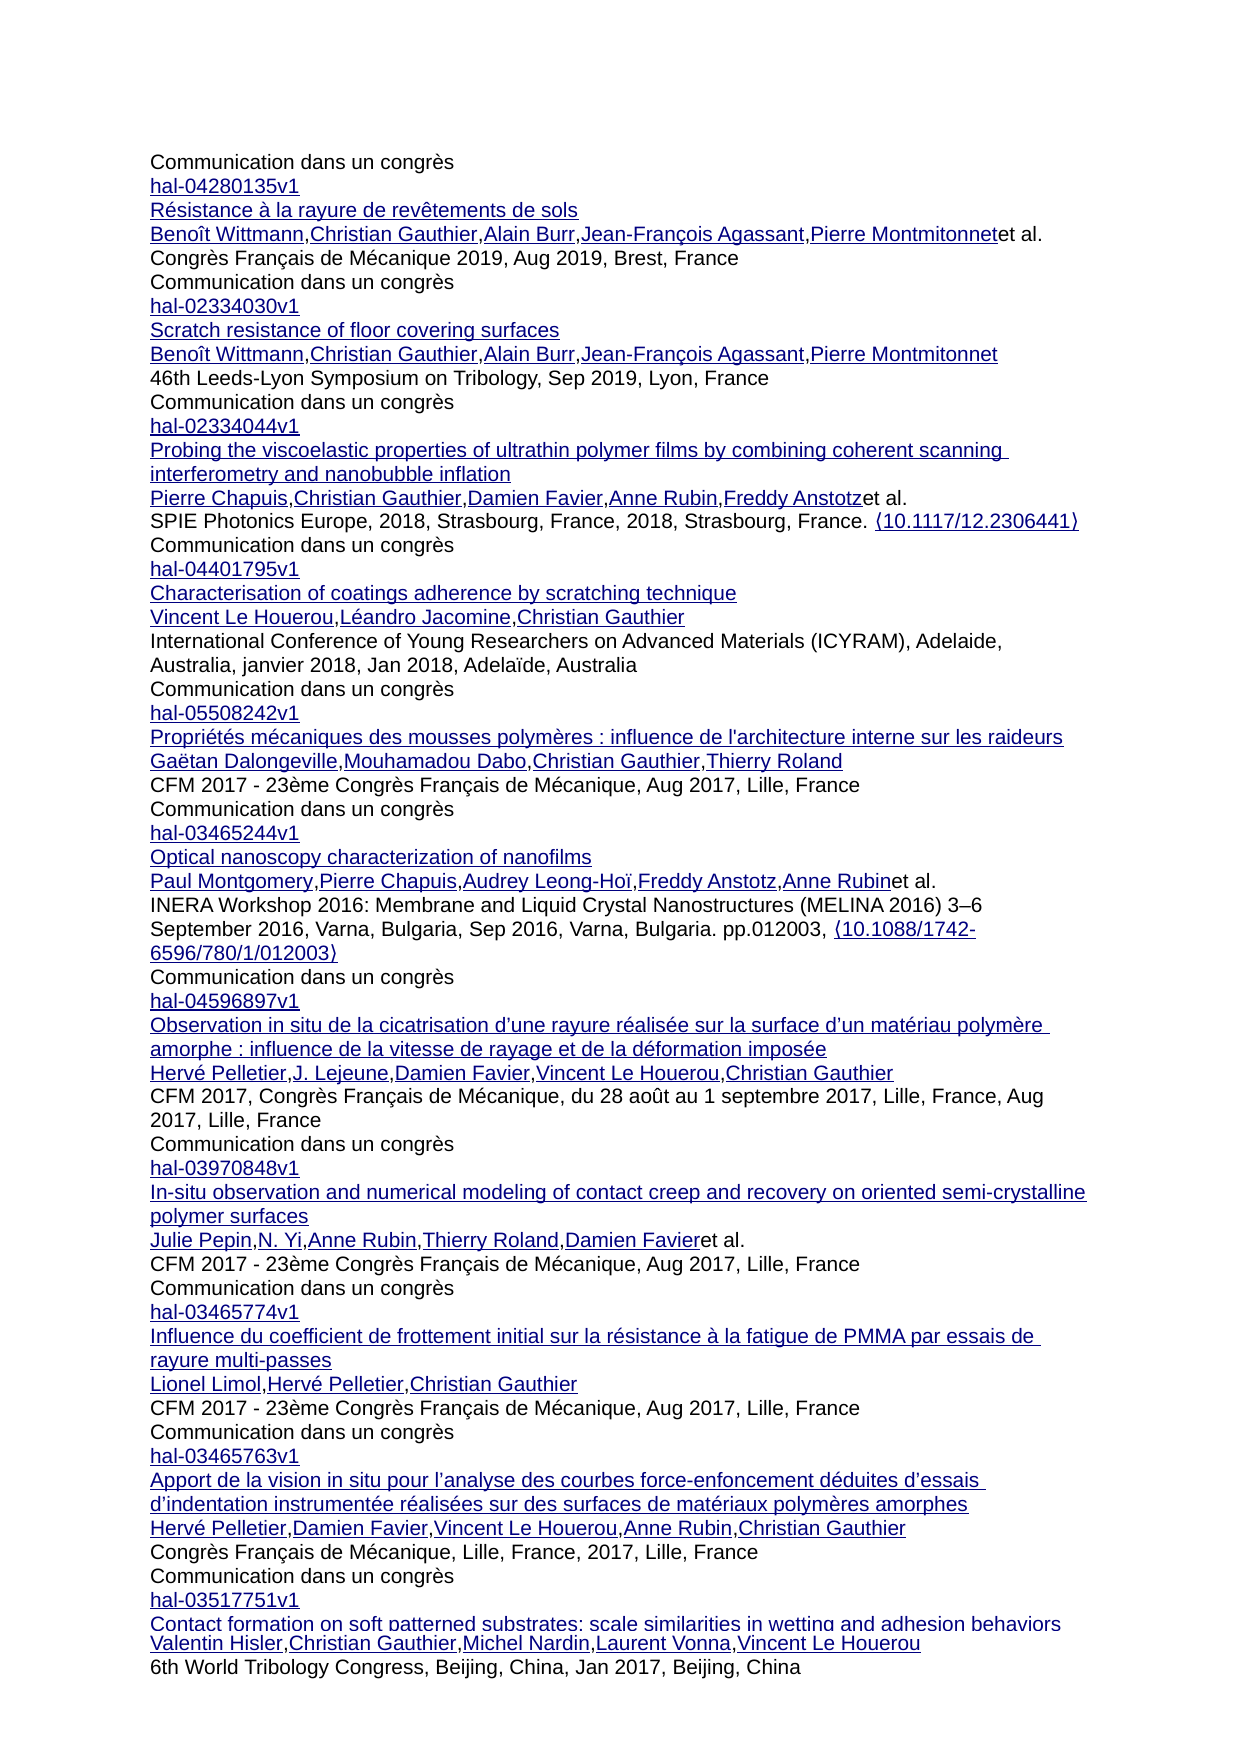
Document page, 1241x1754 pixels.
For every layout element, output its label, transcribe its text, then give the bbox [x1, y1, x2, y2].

table_cell Contact formation on soft patterned substrates: scale similarities in wetting and adhesion behaviors Valentin Hisler,Christian Gauthier,Michel Nardin,Laurent Vonna,Vincent Le Houerou 6th World Tribology Congress, Beijing, China, Jan 2017, Beijing, China [150, 1611, 1090, 1679]
table_cell In-situ observation and numerical modeling of contact creep and recovery on oriented semi-crystalline polymer surfaces Julie Pepin,N. Yi,Anne Rubin,Thierry Roland,Damien Favieret al. CFM 2017 - 23ème Congrès Français de Mécanique, Aug 2017, Lille, France Communication dans un congrès hal-03465774v1 [150, 1180, 1090, 1324]
table_cell Observation in situ de la cicatrisation d’une rayure réalisée sur la surface d’un matériau polymère amorphe : influence de la vitesse de rayage et de la déformation imposée Hervé Pelletier,J. Lejeune,Damien Favier,Vincent Le Houerou,Christian Gauthier CFM 2017, Congrès Français de Mécanique, du 28 août au 1 septembre 2017, Lille, France, Aug 2017, Lille, France Communication dans un congrès hal-03970848v1 [150, 1013, 1090, 1180]
table_cell Propriétés mécaniques des mousses polymères : influence de l'architecture interne sur les raideurs Gaëtan Dalongeville,Mouhamadou Dabo,Christian Gauthier,Thierry Roland CFM 2017 - 23ème Congrès Français de Mécanique, Aug 2017, Lille, France Communication dans un congrès hal-03465244v1 [150, 725, 1090, 845]
table_cell Optical nanoscopy characterization of nanofilms Paul Montgomery,Pierre Chapuis,Audrey Leong-Hoï,Freddy Anstotz,Anne Rubinet al. INERA Workshop 2016: Membrane and Liquid Crystal Nanostructures (MELINA 2016) 3–6 September 2016, Varna, Bulgaria, Sep 2016, Varna, Bulgaria. pp.012003, ⟨10.1088/1742-6596/780/1/012003⟩ Communication dans un congrès hal-04596897v1 [150, 845, 1090, 1012]
table_cell Influence du coefficient de frottement initial sur la résistance à la fatigue de PMMA par essais de rayure multi-passes Lionel Limol,Hervé Pelletier,Christian Gauthier CFM 2017 - 23ème Congrès Français de Mécanique, Aug 2017, Lille, France Communication dans un congrès hal-03465763v1 [150, 1324, 1090, 1468]
table_cell Scratch resistance of floor covering surfaces Benoît Wittmann,Christian Gauthier,Alain Burr,Jean-François Agassant,Pierre Montmitonnet 46th Leeds-Lyon Symposium on Tribology, Sep 2019, Lyon, France Communication dans un congrès hal-02334044v1 [150, 318, 1090, 437]
table_cell Characterisation of coatings adherence by scratching technique Vincent Le Houerou,Léandro Jacomine,Christian Gauthier International Conference of Young Researchers on Advanced Materials (ICYRAM), Adelaide, Australia, janvier 2018, Jan 2018, Adelaïde, Australia Communication dans un congrès hal-05508242v1 [150, 581, 1090, 725]
table_cell Apport de la vision in situ pour l’analyse des courbes force-enfoncement déduites d’essais d’indentation instrumentée réalisées sur des surfaces de matériaux polymères amorphes Hervé Pelletier,Damien Favier,Vincent Le Houerou,Anne Rubin,Christian Gauthier Congrès Français de Mécanique, Lille, France, 2017, Lille, France Communication dans un congrès hal-03517751v1 [150, 1468, 1090, 1611]
table_cell Probing the viscoelastic properties of ultrathin polymer films by combining coherent scanning interferometry and nanobubble inflation Pierre Chapuis,Christian Gauthier,Damien Favier,Anne Rubin,Freddy Anstotzet al. SPIE Photonics Europe, 2018, Strasbourg, France, 2018, Strasbourg, France. ⟨10.1117/12.2306441⟩ Communication dans un congrès hal-04401795v1 [150, 438, 1090, 581]
table_cell Communication dans un congrès hal-04280135v1 [150, 150, 1090, 198]
table_cell Résistance à la rayure de revêtements de sols Benoît Wittmann,Christian Gauthier,Alain Burr,Jean-François Agassant,Pierre Montmitonnetet al. Congrès Français de Mécanique 2019, Aug 2019, Brest, France Communication dans un congrès hal-02334030v1 [150, 198, 1090, 318]
